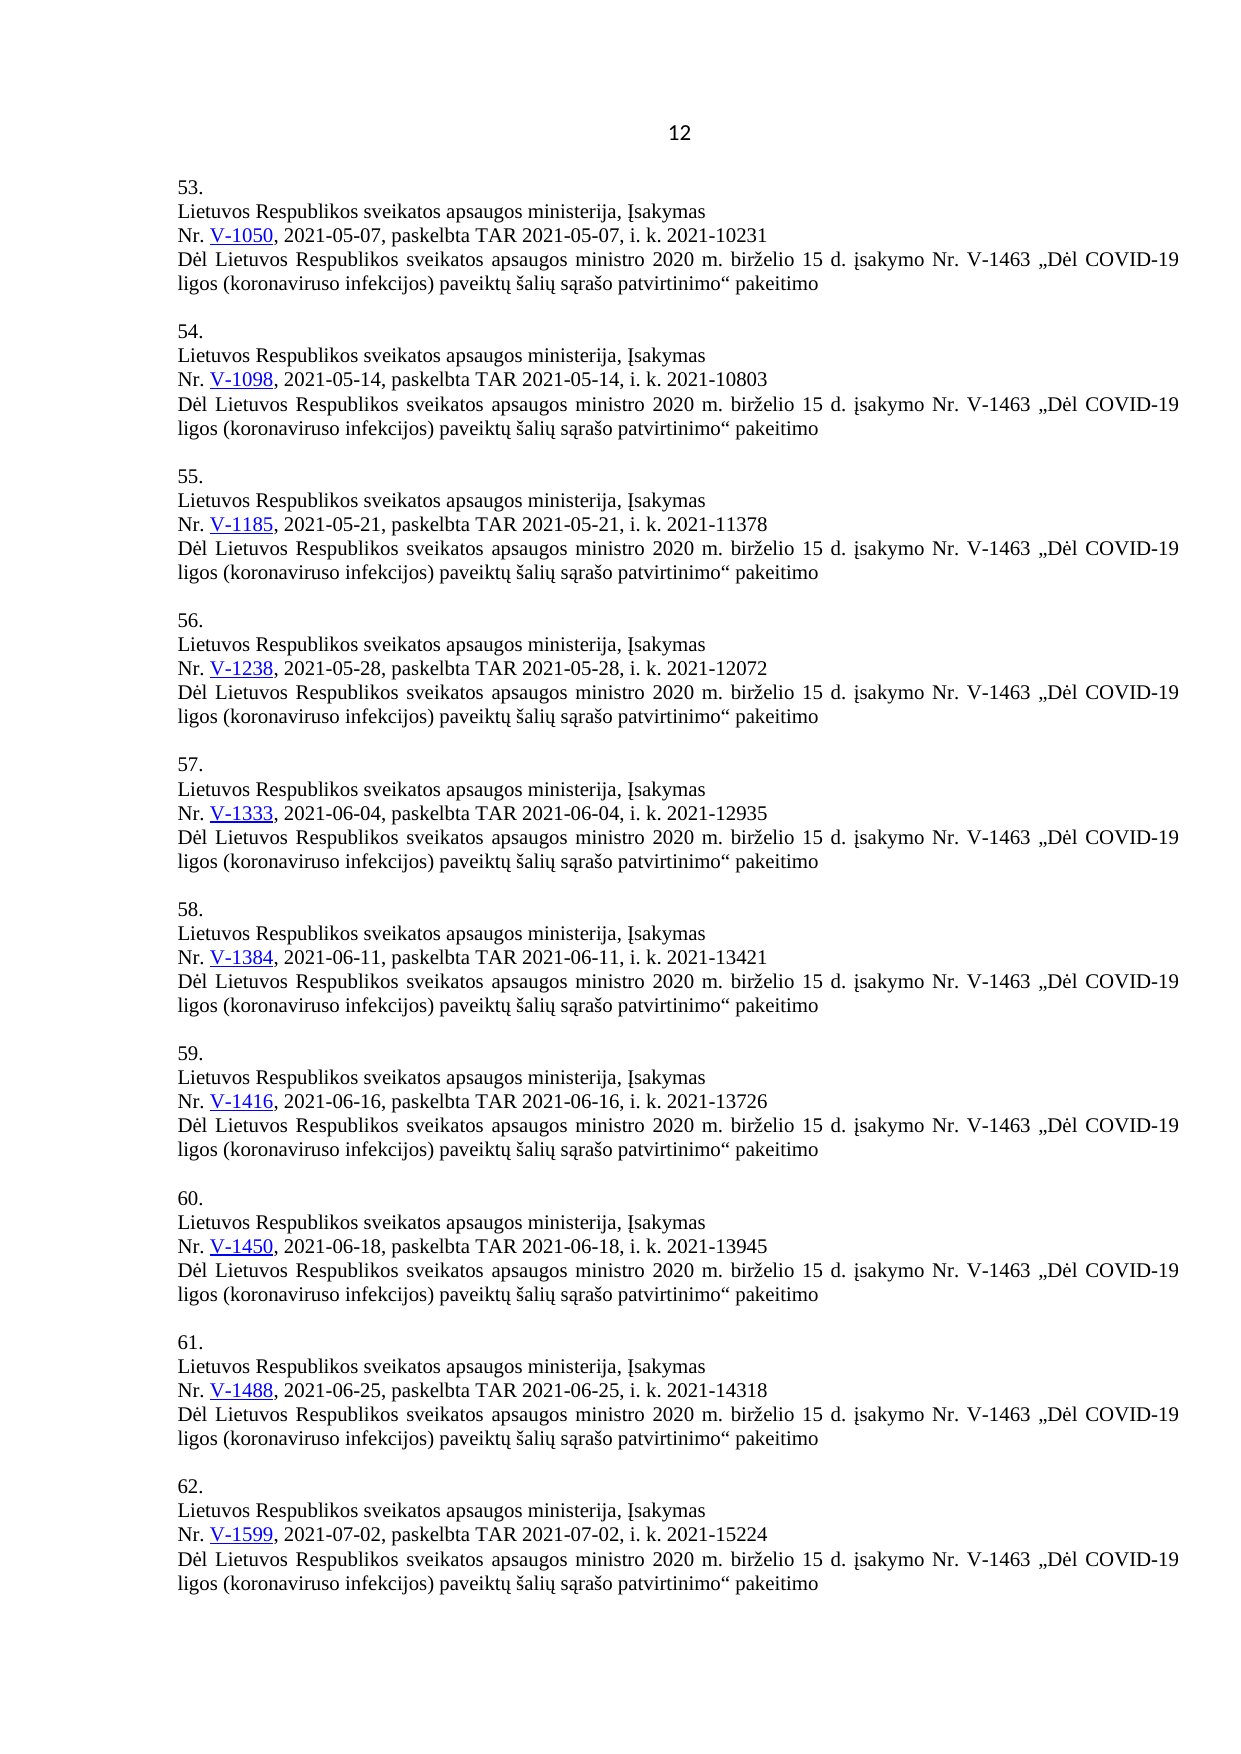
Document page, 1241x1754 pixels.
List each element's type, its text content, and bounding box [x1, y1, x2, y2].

text Lietuvos Respublikos sveikatos apsaugos ministerija, Įsakymas [177, 488, 1181, 512]
text Nr. V-1333, 2021-06-04, paskelbta TAR 2021-06-04, i. k. 2021-12935 [177, 801, 1181, 824]
text Nr. V-1185, 2021-05-21, paskelbta TAR 2021-05-21, i. k. 2021-11378 [177, 512, 1181, 536]
text Dėl Lietuvos Respublikos sveikatos apsaugos ministro 2020 m. birželio 15 d. įsakymo Nr. V-1463 „Dėl COVID-19 ligos (koronaviruso infekcijos) paveiktų šalių sąrašo patvirtinimo“ pakeitimo [177, 391, 1181, 439]
text Nr. V-1416, 2021-06-16, paskelbta TAR 2021-06-16, i. k. 2021-13726 [177, 1089, 1181, 1113]
text Dėl Lietuvos Respublikos sveikatos apsaugos ministro 2020 m. birželio 15 d. įsakymo Nr. V-1463 „Dėl COVID-19 ligos (koronaviruso infekcijos) paveiktų šalių sąrašo patvirtinimo“ pakeitimo [177, 680, 1181, 728]
text Lietuvos Respublikos sveikatos apsaugos ministerija, Įsakymas [177, 343, 1181, 367]
text Nr. V-1599, 2021-07-02, paskelbta TAR 2021-07-02, i. k. 2021-15224 [177, 1522, 1181, 1546]
text Dėl Lietuvos Respublikos sveikatos apsaugos ministro 2020 m. birželio 15 d. įsakymo Nr. V-1463 „Dėl COVID-19 ligos (koronaviruso infekcijos) paveiktų šalių sąrašo patvirtinimo“ pakeitimo [177, 1402, 1181, 1450]
text 58. [177, 897, 1181, 921]
text Nr. V-1098, 2021-05-14, paskelbta TAR 2021-05-14, i. k. 2021-10803 [177, 367, 1181, 391]
text Dėl Lietuvos Respublikos sveikatos apsaugos ministro 2020 m. birželio 15 d. įsakymo Nr. V-1463 „Dėl COVID-19 ligos (koronaviruso infekcijos) paveiktų šalių sąrašo patvirtinimo“ pakeitimo [177, 969, 1181, 1017]
text Lietuvos Respublikos sveikatos apsaugos ministerija, Įsakymas [177, 632, 1181, 656]
text 55. [177, 464, 1181, 488]
text Lietuvos Respublikos sveikatos apsaugos ministerija, Įsakymas [177, 1498, 1181, 1522]
text Lietuvos Respublikos sveikatos apsaugos ministerija, Įsakymas [177, 776, 1181, 801]
text 54. [177, 319, 1181, 343]
text Nr. V-1384, 2021-06-11, paskelbta TAR 2021-06-11, i. k. 2021-13421 [177, 945, 1181, 969]
text Dėl Lietuvos Respublikos sveikatos apsaugos ministro 2020 m. birželio 15 d. įsakymo Nr. V-1463 „Dėl COVID-19 ligos (koronaviruso infekcijos) paveiktų šalių sąrašo patvirtinimo“ pakeitimo [177, 1258, 1181, 1306]
text 62. [177, 1474, 1181, 1498]
text 60. [177, 1186, 1181, 1209]
text Lietuvos Respublikos sveikatos apsaugos ministerija, Įsakymas [177, 921, 1181, 945]
text 57. [177, 752, 1181, 776]
text Dėl Lietuvos Respublikos sveikatos apsaugos ministro 2020 m. birželio 15 d. įsakymo Nr. V-1463 „Dėl COVID-19 ligos (koronaviruso infekcijos) paveiktų šalių sąrašo patvirtinimo“ pakeitimo [177, 536, 1181, 584]
text Lietuvos Respublikos sveikatos apsaugos ministerija, Įsakymas [177, 199, 1181, 223]
text 56. [177, 608, 1181, 632]
text Dėl Lietuvos Respublikos sveikatos apsaugos ministro 2020 m. birželio 15 d. įsakymo Nr. V-1463 „Dėl COVID-19 ligos (koronaviruso infekcijos) paveiktų šalių sąrašo patvirtinimo“ pakeitimo [177, 824, 1181, 873]
text Lietuvos Respublikos sveikatos apsaugos ministerija, Įsakymas [177, 1209, 1181, 1234]
text Nr. V-1238, 2021-05-28, paskelbta TAR 2021-05-28, i. k. 2021-12072 [177, 656, 1181, 680]
text Lietuvos Respublikos sveikatos apsaugos ministerija, Įsakymas [177, 1065, 1181, 1089]
text Dėl Lietuvos Respublikos sveikatos apsaugos ministro 2020 m. birželio 15 d. įsakymo Nr. V-1463 „Dėl COVID-19 ligos (koronaviruso infekcijos) paveiktų šalių sąrašo patvirtinimo“ pakeitimo [177, 247, 1181, 295]
text 59. [177, 1041, 1181, 1065]
text Lietuvos Respublikos sveikatos apsaugos ministerija, Įsakymas [177, 1354, 1181, 1378]
text Nr. V-1450, 2021-06-18, paskelbta TAR 2021-06-18, i. k. 2021-13945 [177, 1234, 1181, 1258]
text Nr. V-1050, 2021-05-07, paskelbta TAR 2021-05-07, i. k. 2021-10231 [177, 223, 1181, 247]
text Dėl Lietuvos Respublikos sveikatos apsaugos ministro 2020 m. birželio 15 d. įsakymo Nr. V-1463 „Dėl COVID-19 ligos (koronaviruso infekcijos) paveiktų šalių sąrašo patvirtinimo“ pakeitimo [177, 1546, 1181, 1594]
text Nr. V-1488, 2021-06-25, paskelbta TAR 2021-06-25, i. k. 2021-14318 [177, 1378, 1181, 1402]
text 61. [177, 1330, 1181, 1354]
text Dėl Lietuvos Respublikos sveikatos apsaugos ministro 2020 m. birželio 15 d. įsakymo Nr. V-1463 „Dėl COVID-19 ligos (koronaviruso infekcijos) paveiktų šalių sąrašo patvirtinimo“ pakeitimo [177, 1113, 1181, 1161]
text 53. [177, 175, 1181, 199]
